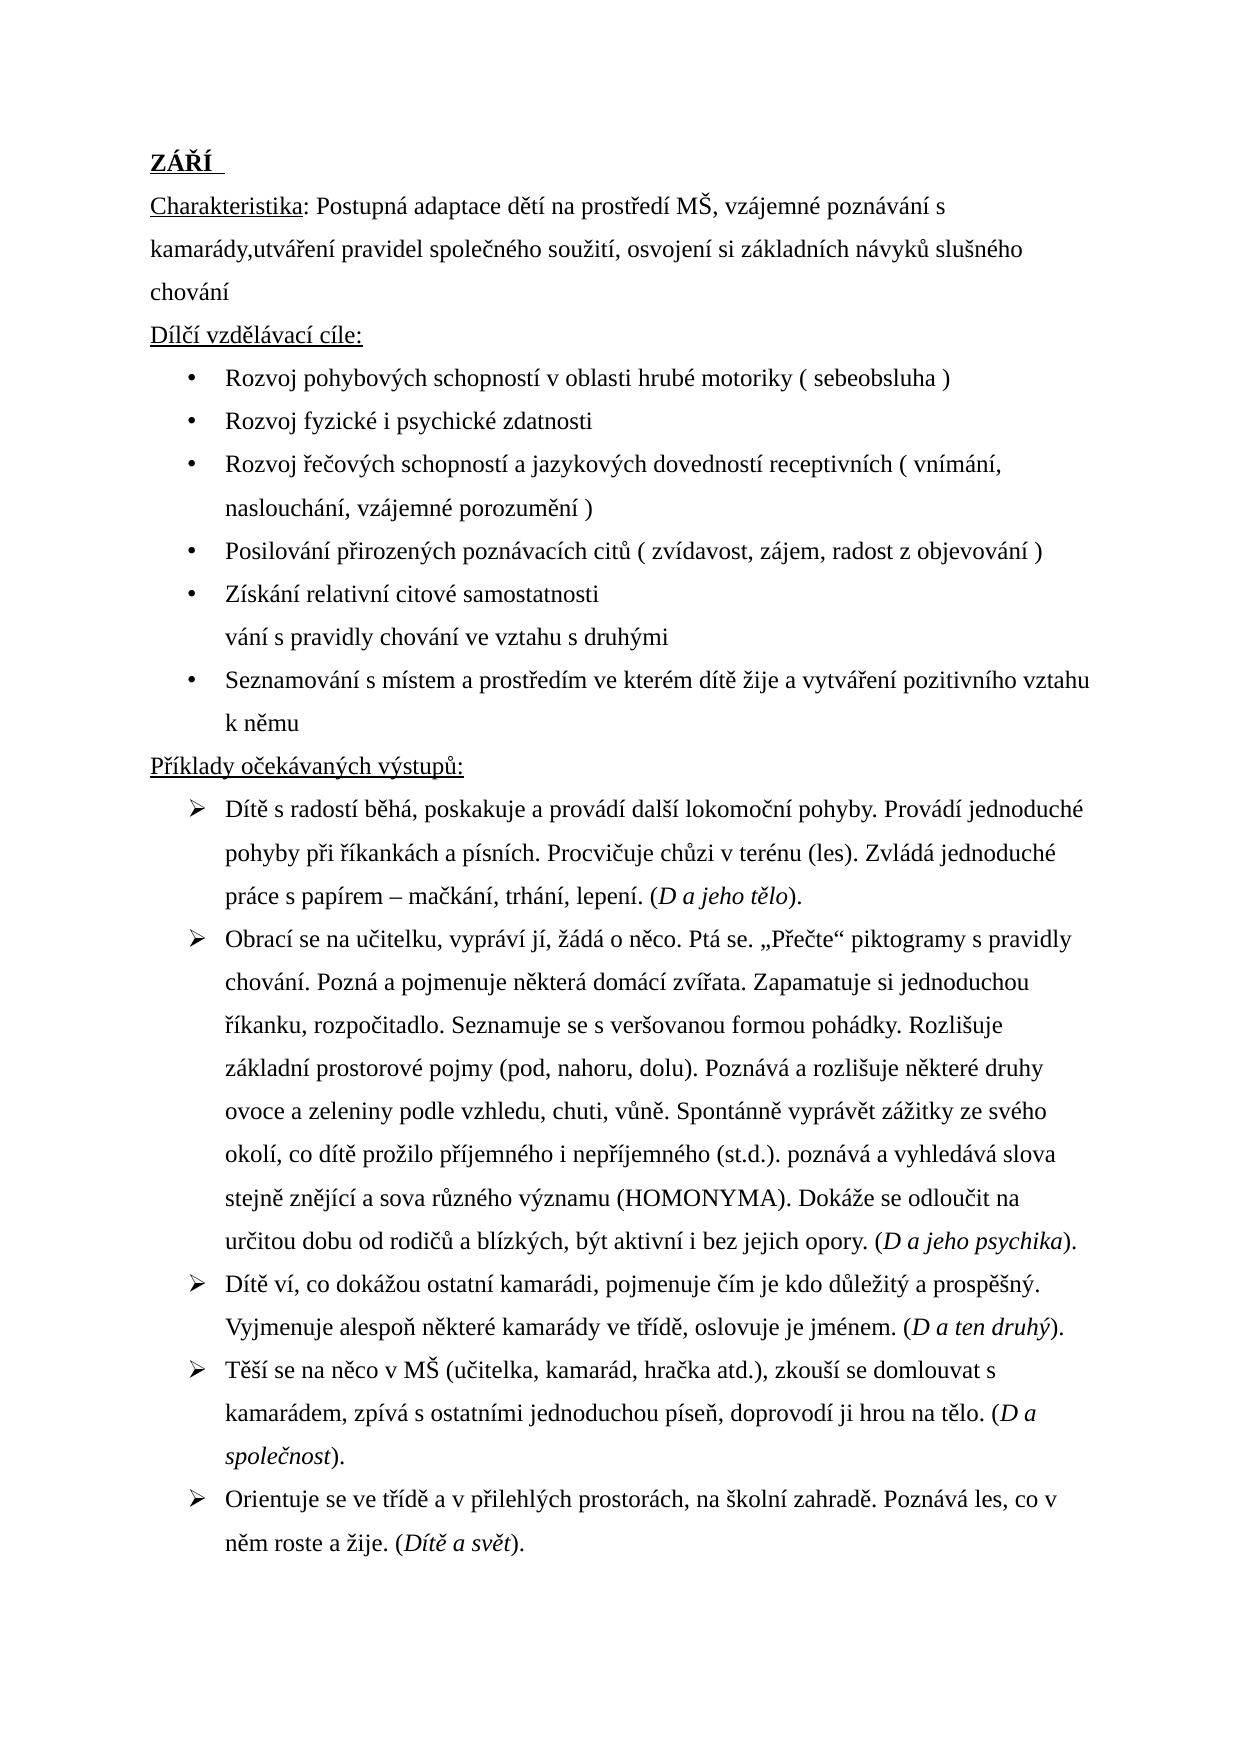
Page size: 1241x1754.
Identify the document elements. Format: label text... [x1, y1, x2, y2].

list Dítě s radostí běhá, poskakuje a provádí další lokomoční pohyby. Provádí jednoduché pohyby při říkankách a písních. Procvičuje chůzi v terénu (les). Zvládá jednoduché práce s papírem – mačkání, trhání, lepení. (D a jeho tělo). [187, 794, 1093, 909]
text Dílčí vzdělávací cíle: [150, 320, 1093, 349]
list Obrací se na učitelku, vypráví jí, žádá o něco. Ptá se. „Přečte“ piktogramy s pravidly chování. Pozná a pojmenuje některá domácí zvířata. Zapamatuje si jednoduchou říkanku, rozpočitadlo. Seznamuje se s veršovanou formou pohádky. Rozlišuje základní prostorové pojmy (pod, nahoru, dolu). Poznává a rozlišuje některé druhy ovoce a zeleniny podle vzhledu, chuti, vůně. Spontánně vyprávět zážitky ze svého okolí, co dítě prožilo příjemného i nepříjemného (st.d.). poznává a vyhledává slova stejně znějící a sova různého významu (HOMONYMA). Dokáže se odloučit na určitou dobu od rodičů a blízkých, být aktivní i bez jejich opory. (D a jeho psychika). [187, 924, 1093, 1254]
list Rozvoj fyzické i psychické zdatnosti [187, 406, 1093, 435]
list Rozvoj pohybových schopností v oblasti hrubé motoriky ( sebeobsluha ) [187, 363, 1093, 392]
list vání s pravidly chování ve vztahu s druhými [187, 622, 1093, 651]
text Příklady očekávaných výstupů: [150, 751, 1093, 780]
list Získání relativní citové samostatnosti [187, 579, 1093, 608]
text Charakteristika: Postupná adaptace dětí na prostředí MŠ, vzájemné poznávání s kamarády,utváření pravidel společného soužití, osvojení si základních návyků slušného chování [150, 191, 1093, 306]
list Rozvoj řečových schopností a jazykových dovedností receptivních ( vnímání, naslouchání, vzájemné porozumění ) [187, 449, 1093, 521]
list Orientuje se ve třídě a v přilehlých prostorách, na školní zahradě. Poznává les, co v něm roste a žije. (Dítě a svět). [187, 1484, 1093, 1556]
list Seznamování s místem a prostředím ve kterém dítě žije a vytváření pozitivního vztahu k němu [187, 665, 1093, 737]
list Posilování přirozených poznávacích citů ( zvídavost, zájem, radost z objevování ) [187, 536, 1093, 564]
list Dítě ví, co dokážou ostatní kamarádi, pojmenuje čím je kdo důležitý a prospěšný. Vyjmenuje alespoň některé kamarády ve třídě, oslovuje je jménem. (D a ten druhý). [187, 1269, 1093, 1341]
list Těší se na něco v MŠ (učitelka, kamarád, hračka atd.), zkouší se domlouvat s kamarádem, zpívá s ostatními jednoduchou píseň, doprovodí ji hrou na tělo. (D a společnost). [187, 1355, 1093, 1470]
text ZÁŘÍ [150, 148, 1093, 176]
